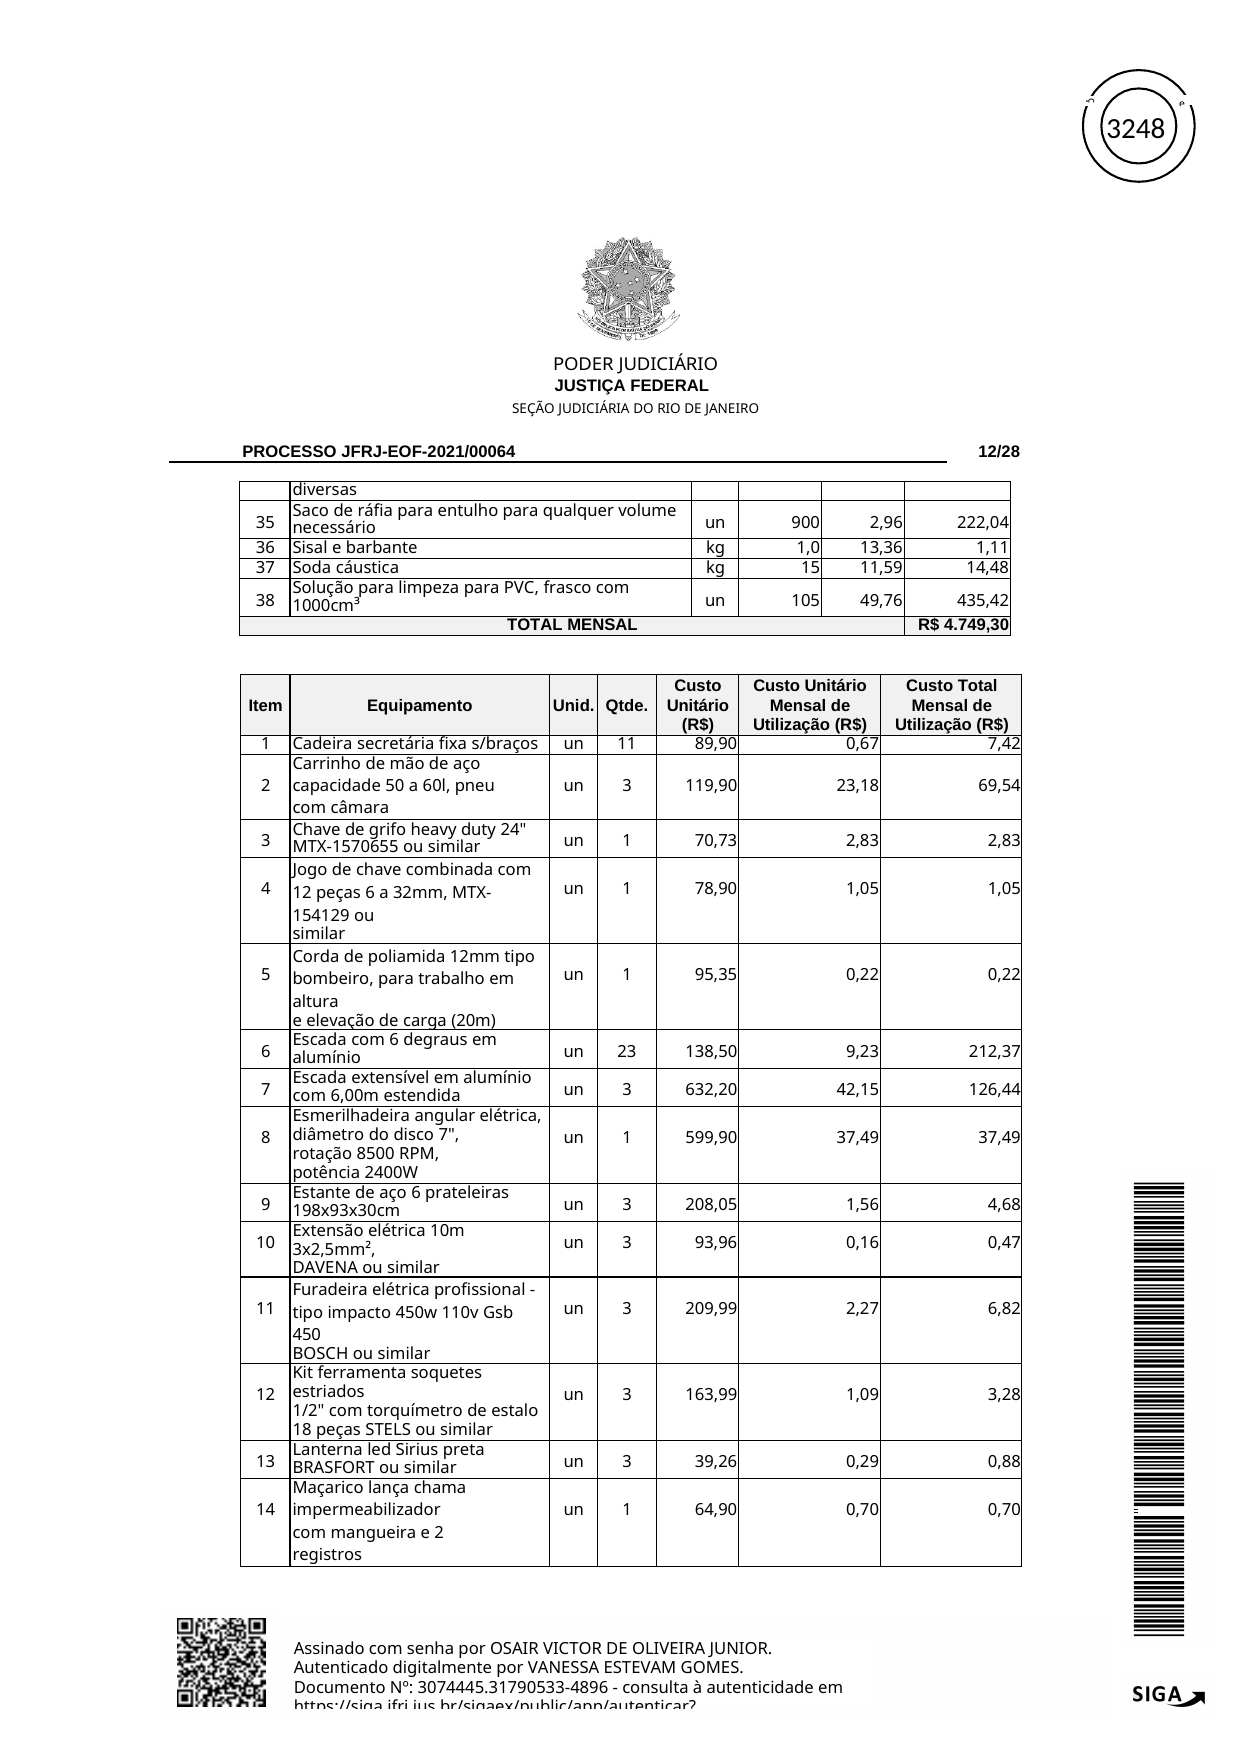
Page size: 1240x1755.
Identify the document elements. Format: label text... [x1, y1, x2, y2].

table_cell 7,42 [881, 736, 1021, 753]
table_cell 1 [241, 736, 289, 753]
table_cell 1,05 [739, 858, 880, 943]
table_cell un [550, 1107, 597, 1182]
table_cell Cadeira secretária fixa s/braços [291, 736, 549, 753]
table_cell 3 [598, 755, 656, 819]
table_cell 3,28 [881, 1364, 1021, 1439]
subtitle PODER JUDICIÁRIO [487, 351, 784, 375]
table_cell 37 [240, 559, 289, 578]
table_cell 3 [598, 1184, 656, 1221]
table_cell 37,49 [739, 1107, 880, 1182]
table_cell 6,82 [881, 1278, 1021, 1363]
table_cell un [550, 1278, 597, 1363]
table_cell un [692, 501, 738, 538]
text e [1179, 97, 1193, 105]
table_cell 105 [739, 579, 821, 616]
text SEÇÃO JUDICIÁRIA DO RIO DE JANEIRO [487, 398, 784, 417]
table_cell 11 [241, 1278, 289, 1363]
table_cell 36 [240, 539, 289, 558]
table_cell 1 [598, 820, 656, 857]
table_cell 4 [241, 858, 289, 943]
table_cell 39,26 [657, 1441, 738, 1478]
table_header [739, 482, 821, 500]
table_header [692, 482, 738, 500]
table_cell Saco de ráfia para entulho para qualquer volume necessário [291, 501, 691, 538]
table_cell un [550, 1069, 597, 1106]
table_cell 9,23 [739, 1030, 880, 1067]
table_cell 3 [598, 1441, 656, 1478]
table_cell 632,20 [657, 1069, 738, 1106]
table_cell Kit ferramenta soquetes estriados 1/2" com torquímetro de estalo 18 peças STELS ou similar [291, 1364, 549, 1439]
table_cell Jogo de chave combinada com 12 peças 6 a 32mm, MTX-154129 ou similar [291, 858, 549, 943]
table_cell 0,22 [739, 944, 880, 1029]
table_cell 2,83 [739, 820, 880, 857]
table_cell 208,05 [657, 1184, 738, 1221]
table_header Custo Unitário Mensal de Utilização (R$) [739, 675, 880, 735]
table_cell un [550, 1364, 597, 1439]
table_cell Estante de aço 6 prateleiras 198x93x30cm [291, 1184, 549, 1221]
table_cell un [550, 1479, 597, 1566]
table_cell 49,76 [822, 579, 904, 616]
table_cell 1,0 [739, 539, 821, 558]
table_cell 0,47 [881, 1222, 1021, 1276]
table_cell Escada extensível em alumínio com 6,00m estendida [291, 1069, 549, 1106]
table_header Equipamento [291, 675, 549, 735]
subtitle JUSTIÇA FEDERAL [552, 376, 711, 395]
table_cell 35 [240, 501, 289, 538]
table_cell Lanterna led Sirius preta BRASFORT ou similar [291, 1441, 549, 1478]
subtitle PROCESSO JFRJ-EOF-2021/00064 12/28 [242, 442, 1227, 461]
table_cell 138,50 [657, 1030, 738, 1067]
table_cell 0,22 [881, 944, 1021, 1029]
table_cell 11,59 [822, 559, 904, 578]
table_header Custo Unitário (R$) [657, 675, 738, 735]
table_cell 42,15 [739, 1069, 880, 1106]
table_cell 0,67 [739, 736, 880, 753]
table_cell 3 [598, 1069, 656, 1106]
table_cell un [550, 755, 597, 819]
table_cell 3 [241, 820, 289, 857]
table_cell un [550, 858, 597, 943]
table_header Custo Total Mensal de Utilização (R$) [881, 675, 1021, 735]
table_cell un [692, 579, 738, 616]
table_cell 3 [598, 1364, 656, 1439]
table_cell 2 [241, 755, 289, 819]
table_cell un [550, 1030, 597, 1067]
table_cell Furadeira elétrica profissional - tipo impacto 450w 110v Gsb 450 BOSCH ou similar [291, 1278, 549, 1363]
table_cell Corda de poliamida 12mm tipo bombeiro, para trabalho em altura e elevação de carga (20m) [291, 944, 549, 1029]
table_cell 1,09 [739, 1364, 880, 1439]
table_cell 2,83 [881, 820, 1021, 857]
table_cell 126,44 [881, 1069, 1021, 1106]
table_cell 37,49 [881, 1107, 1021, 1182]
table_cell 4,68 [881, 1184, 1021, 1221]
table_cell 64,90 [657, 1479, 738, 1566]
table_cell Esmerilhadeira angular elétrica, diâmetro do disco 7", rotação 8500 RPM, potência 2400W [291, 1107, 549, 1182]
table_cell 6 [241, 1030, 289, 1067]
table_cell 78,90 [657, 858, 738, 943]
table_cell un [550, 1222, 597, 1276]
table_header [822, 482, 904, 500]
table_cell 1,11 [905, 539, 1010, 558]
table_cell Carrinho de mão de aço capacidade 50 a 60l, pneu com câmara [291, 755, 549, 819]
table_cell 900 [739, 501, 821, 538]
table_header Item [241, 675, 289, 735]
table_cell 12 [241, 1364, 289, 1439]
table_cell 70,73 [657, 820, 738, 857]
table_cell un [550, 820, 597, 857]
table_cell Solução para limpeza para PVC, frasco com 1000cm³ [291, 579, 691, 616]
table_cell 23 [598, 1030, 656, 1067]
table_header Qtde. [598, 675, 656, 735]
table_cell un [550, 1441, 597, 1478]
subtitle PODER JUDICIÁRIO [0, 340, 32, 358]
table_cell 3 [598, 1222, 656, 1276]
table_cell 95,35 [657, 944, 738, 1029]
table_cell 0,88 [881, 1441, 1021, 1478]
table_cell kg [692, 539, 738, 558]
table_cell 0,70 [881, 1479, 1021, 1566]
table_cell 9 [241, 1184, 289, 1221]
table_cell un [550, 1184, 597, 1221]
table_cell 1 [598, 944, 656, 1029]
table_header diversas [291, 482, 691, 500]
table_cell kg [692, 559, 738, 578]
table_cell 222,04 [905, 501, 1010, 538]
table_cell Extensão elétrica 10m 3x2,5mm², DAVENA ou similar [291, 1222, 549, 1276]
table_cell 14 [241, 1479, 289, 1566]
table_header [240, 482, 289, 500]
table_cell 5 [241, 944, 289, 1029]
table_cell 163,99 [657, 1364, 738, 1439]
table_cell 1 [598, 1479, 656, 1566]
table_cell 89,90 [657, 736, 738, 753]
table_cell Soda cáustica [291, 559, 691, 578]
table_cell 0,16 [739, 1222, 880, 1276]
table_cell R$ 4.749,30 [905, 617, 1010, 635]
table_cell 13 [241, 1441, 289, 1478]
table_cell 2,96 [822, 501, 904, 538]
table_header Unid. [550, 675, 597, 735]
table_cell 212,37 [881, 1030, 1021, 1067]
table_cell un [550, 944, 597, 1029]
table_cell 599,90 [657, 1107, 738, 1182]
table_cell 119,90 [657, 755, 738, 819]
table_cell 8 [241, 1107, 289, 1182]
table_cell 0,29 [739, 1441, 880, 1478]
table_cell 13,36 [822, 539, 904, 558]
table_cell Sisal e barbante [291, 539, 691, 558]
table_header [905, 482, 1010, 500]
table_cell 1 [598, 1107, 656, 1182]
text ç [1085, 98, 1099, 106]
table_cell 1,56 [739, 1184, 880, 1221]
table_cell 15 [739, 559, 821, 578]
table_cell 435,42 [905, 579, 1010, 616]
table_cell 3 [598, 1278, 656, 1363]
table_cell 14,48 [905, 559, 1010, 578]
table_cell TOTAL MENSAL [240, 617, 904, 635]
table_cell Chave de grifo heavy duty 24" MTX-1570655 ou similar [291, 820, 549, 857]
table_cell 0,70 [739, 1479, 880, 1566]
table_cell 7 [241, 1069, 289, 1106]
table_cell Escada com 6 degraus em alumínio [291, 1030, 549, 1067]
table_cell 69,54 [881, 755, 1021, 819]
table_cell 1 [598, 858, 656, 943]
table_cell Maçarico lança chama impermeabilizador com mangueira e 2 registros [291, 1479, 549, 1566]
table_cell 11 [598, 736, 656, 753]
table_cell 209,99 [657, 1278, 738, 1363]
table_cell 38 [240, 579, 289, 616]
table_cell 1,05 [881, 858, 1021, 943]
table_cell un [550, 736, 597, 753]
table_cell 23,18 [739, 755, 880, 819]
table_cell 2,27 [739, 1278, 880, 1363]
table_cell 93,96 [657, 1222, 738, 1276]
table_cell 10 [241, 1222, 289, 1276]
